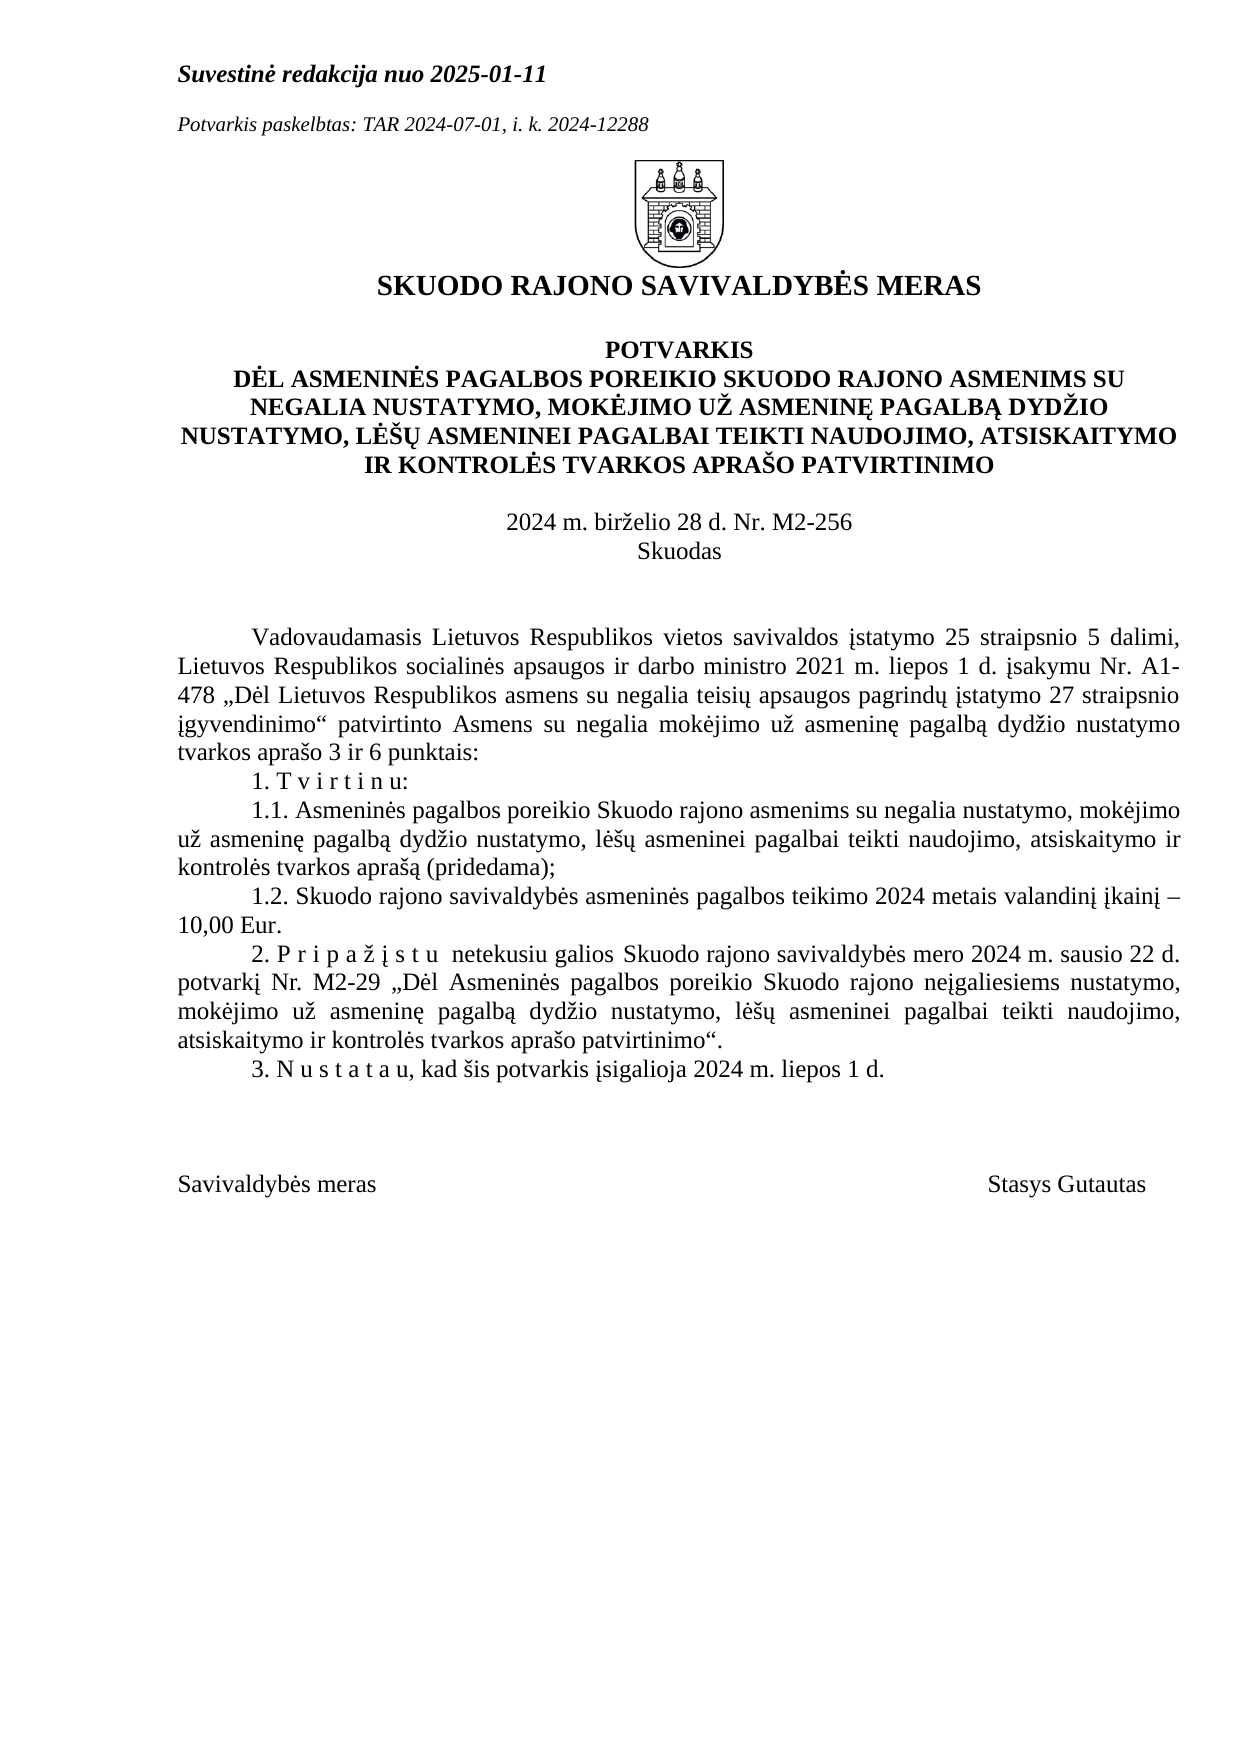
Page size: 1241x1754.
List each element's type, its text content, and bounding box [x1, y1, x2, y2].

text DĖL ASMENINĖS PAGALBOS POREIKIO SKUODO RAJONO ASMENIMS SU NEGALIA NUSTATYMO, MOKĖJIMO UŽ ASMENINĘ PAGALBĄ DYDŽIO NUSTATYMO, LĖŠŲ ASMENINEI PAGALBAI TEIKTI NAUDOJIMO, ATSISKAITYMO IR KONTROLĖS TVARKOS APRAŠO PATVIRTINIMO [177, 364, 1181, 479]
text POTVARKIS [177, 335, 1181, 364]
text 2024 m. birželio 28 d. Nr. M2-256 [177, 507, 1181, 536]
text Vadovaudamasis Lietuvos Respublikos vietos savivaldos įstatymo 25 straipsnio 5 dalimi, Lietuvos Respublikos socialinės apsaugos ir darbo ministro 2021 m. liepos 1 d. įsakymu Nr. A1-478 „Dėl Lietuvos Respublikos asmens su negalia teisių apsaugos pagrindų įstatymo 27 straipsnio įgyvendinimo“ patvirtinto Asmens su negalia mokėjimo už asmeninę pagalbą dydžio nustatymo tvarkos aprašo 3 ir 6 punktais: [177, 622, 1181, 766]
text 1. T v i r t i n u: [177, 766, 1181, 795]
text Potvarkis paskelbtas: TAR 2024-07-01, i. k. 2024-12288 [177, 112, 1181, 136]
text 1.1. Asmeninės pagalbos poreikio Skuodo rajono asmenims su negalia nustatymo, mokėjimo už asmeninę pagalbą dydžio nustatymo, lėšų asmeninei pagalbai teikti naudojimo, atsiskaitymo ir kontrolės tvarkos aprašą (pridedama); [177, 795, 1181, 881]
text 2. P r i p a ž į s t u netekusiu galios Skuodo rajono savivaldybės mero 2024 m. sausio 22 d. potvarkį Nr. M2-29 „Dėl Asmeninės pagalbos poreikio Skuodo rajono neįgaliesiems nustatymo, mokėjimo už asmeninę pagalbą dydžio nustatymo, lėšų asmeninei pagalbai teikti naudojimo, atsiskaitymo ir kontrolės tvarkos aprašo patvirtinimo“. [177, 939, 1181, 1054]
text Savivaldybės meras Stasys Gutautas [177, 1169, 1181, 1197]
text 1.2. Skuodo rajono savivaldybės asmeninės pagalbos teikimo 2024 metais valandinį įkainį – 10,00 Eur. [177, 881, 1181, 939]
text Skuodas [177, 536, 1181, 565]
text Suvestinė redakcija nuo 2025-01-11 [177, 59, 1181, 88]
text 3. N u s t a t a u, kad šis potvarkis įsigalioja 2024 m. liepos 1 d. [177, 1054, 1181, 1082]
text SKUODO RAJONO SAVIVALDYBĖS MERAS [177, 268, 1181, 301]
